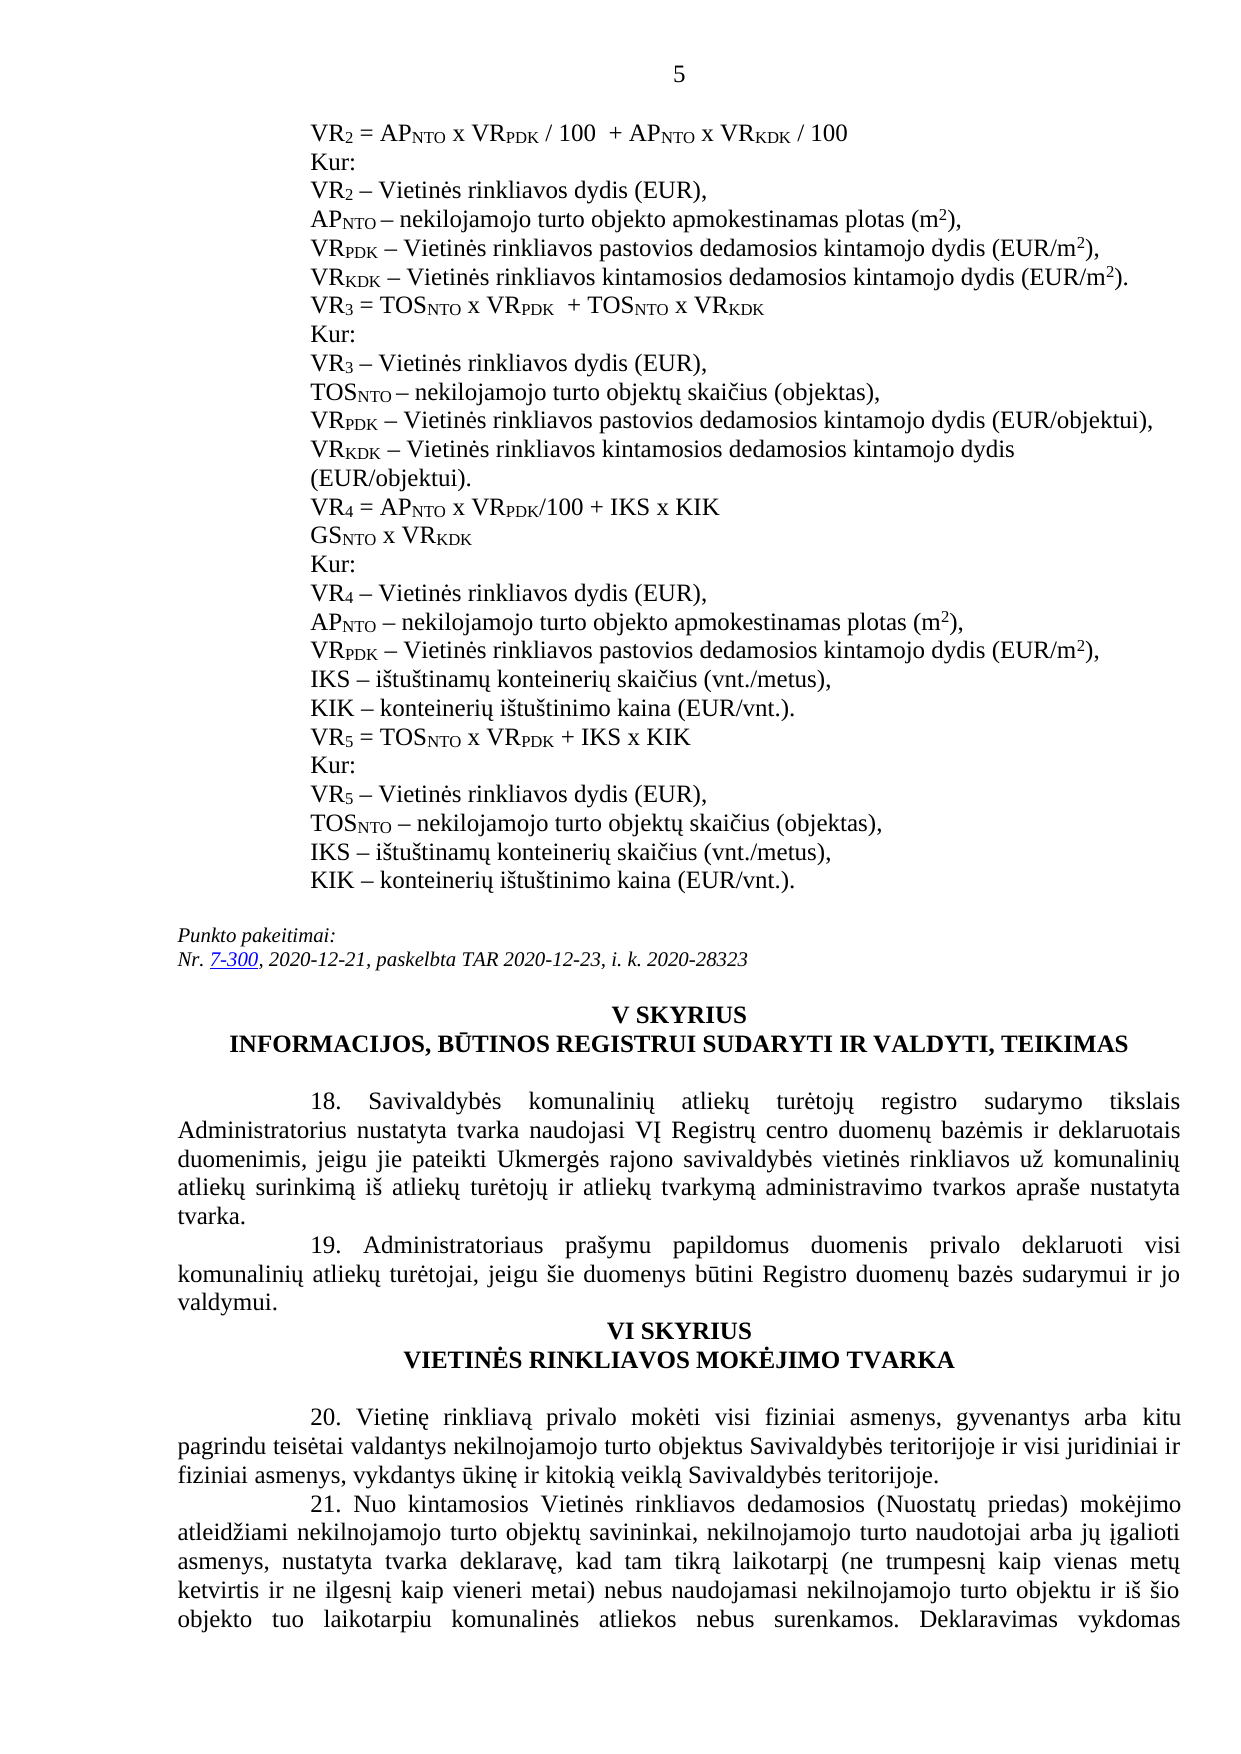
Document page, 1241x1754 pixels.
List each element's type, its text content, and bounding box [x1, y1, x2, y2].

text VRKDK – Vietinės rinkliavos kintamosios dedamosios kintamojo dydis (EUR/m2). [310, 262, 1181, 291]
text VRPDK – Vietinės rinkliavos pastovios dedamosios kintamojo dydis (EUR/objektui), [310, 406, 1181, 434]
text IKS – ištuštinamų konteinerių skaičius (vnt./metus), [310, 664, 1181, 693]
text GSNTO x VRKDK [310, 521, 1181, 549]
text VR3 – Vietinės rinkliavos dydis (EUR), [310, 348, 1181, 377]
text Vietinės rinkliavos mokėjimo tvarka [177, 1345, 1181, 1374]
text APNTO – nekilojamojo turto objekto apmokestinamas plotas (m2), [310, 607, 1181, 636]
text VI SKYRIUS [177, 1316, 1181, 1345]
text KIK – konteinerių ištuštinimo kaina (EUR/vnt.). [310, 693, 1181, 722]
text Punkto pakeitimai: [177, 923, 1181, 947]
text VRPDK – Vietinės rinkliavos pastovios dedamosios kintamojo dydis (EUR/m2), [310, 636, 1181, 664]
text KIK – konteinerių ištuštinimo kaina (EUR/vnt.). [310, 866, 1181, 894]
text V SKYRIUS [177, 1000, 1181, 1029]
text TOSNTO – nekilojamojo turto objektų skaičius (objektas), [310, 377, 1181, 406]
text VR4 – Vietinės rinkliavos dydis (EUR), [310, 578, 1181, 607]
text VR5 = TOSNTO x VRPDK + IKS x KIK [310, 722, 1181, 751]
text Nr. 7-300, 2020-12-21, paskelbta TAR 2020-12-23, i. k. 2020-28323 [177, 947, 1181, 971]
text Kur: [310, 147, 1181, 176]
text Kur: [310, 549, 1181, 578]
text INFORMACIJOS, BŪTINOS REGISTRUI SUDARYTI IR VALDYTI, TEIKIMAS [177, 1029, 1181, 1057]
text 18. Savivaldybės komunalinių atliekų turėtojų registro sudarymo tikslais Administratorius nustatyta tvarka naudojasi VĮ Registrų centro duomenų bazėmis ir deklaruotais duomenimis, jeigu jie pateikti Ukmergės rajono savivaldybės vietinės rinkliavos už komunalinių atliekų surinkimą iš atliekų turėtojų ir atliekų tvarkymą administravimo tvarkos apraše nustatyta tvarka. [177, 1086, 1181, 1230]
text Kur: [310, 319, 1181, 348]
text 19. Administratoriaus prašymu papildomus duomenis privalo deklaruoti visi komunalinių atliekų turėtojai, jeigu šie duomenys būtini Registro duomenų bazės sudarymui ir jo valdymui. [177, 1230, 1181, 1316]
text VRKDK – Vietinės rinkliavos kintamosios dedamosios kintamojo dydis (EUR/objektui). [310, 434, 1181, 492]
text TOSNTO – nekilojamojo turto objektų skaičius (objektas), [310, 808, 1181, 837]
text 21. Nuo kintamosios Vietinės rinkliavos dedamosios (Nuostatų priedas) mokėjimo atleidžiami nekilnojamojo turto objektų savininkai, nekilnojamojo turto naudotojai arba jų įgalioti asmenys, nustatyta tvarka deklaravę, kad tam tikrą laikotarpį (ne trumpesnį kaip vienas metų ketvirtis ir ne ilgesnį kaip vieneri metai) nebus naudojamasi nekilnojamojo turto objektu ir iš šio objekto tuo laikotarpiu komunalinės atliekos nebus surenkamos. Deklaravimas vykdomas [177, 1489, 1181, 1632]
text APNTO – nekilojamojo turto objekto apmokestinamas plotas (m2), [310, 204, 1181, 233]
text VR5 – Vietinės rinkliavos dydis (EUR), [310, 779, 1181, 808]
text VR3 = TOSNTO x VRPDK + TOSNTO x VRKDK [310, 291, 1181, 319]
text IKS – ištuštinamų konteinerių skaičius (vnt./metus), [310, 837, 1181, 866]
text 20. Vietinę rinkliavą privalo mokėti visi fiziniai asmenys, gyvenantys arba kitu pagrindu teisėtai valdantys nekilnojamojo turto objektus Savivaldybės teritorijoje ir visi juridiniai ir fiziniai asmenys, vykdantys ūkinę ir kitokią veiklą Savivaldybės teritorijoje. [177, 1402, 1181, 1489]
text VR4 = APNTO x VRPDK/100 + IKS x KIK [310, 492, 1181, 521]
text VR2 = APNTO x VRPDK / 100 + APNTO x VRKDK / 100 [310, 118, 1181, 147]
text VR2 – Vietinės rinkliavos dydis (EUR), [310, 176, 1181, 204]
text VRPDK – Vietinės rinkliavos pastovios dedamosios kintamojo dydis (EUR/m2), [310, 233, 1181, 262]
text Kur: [310, 751, 1181, 779]
